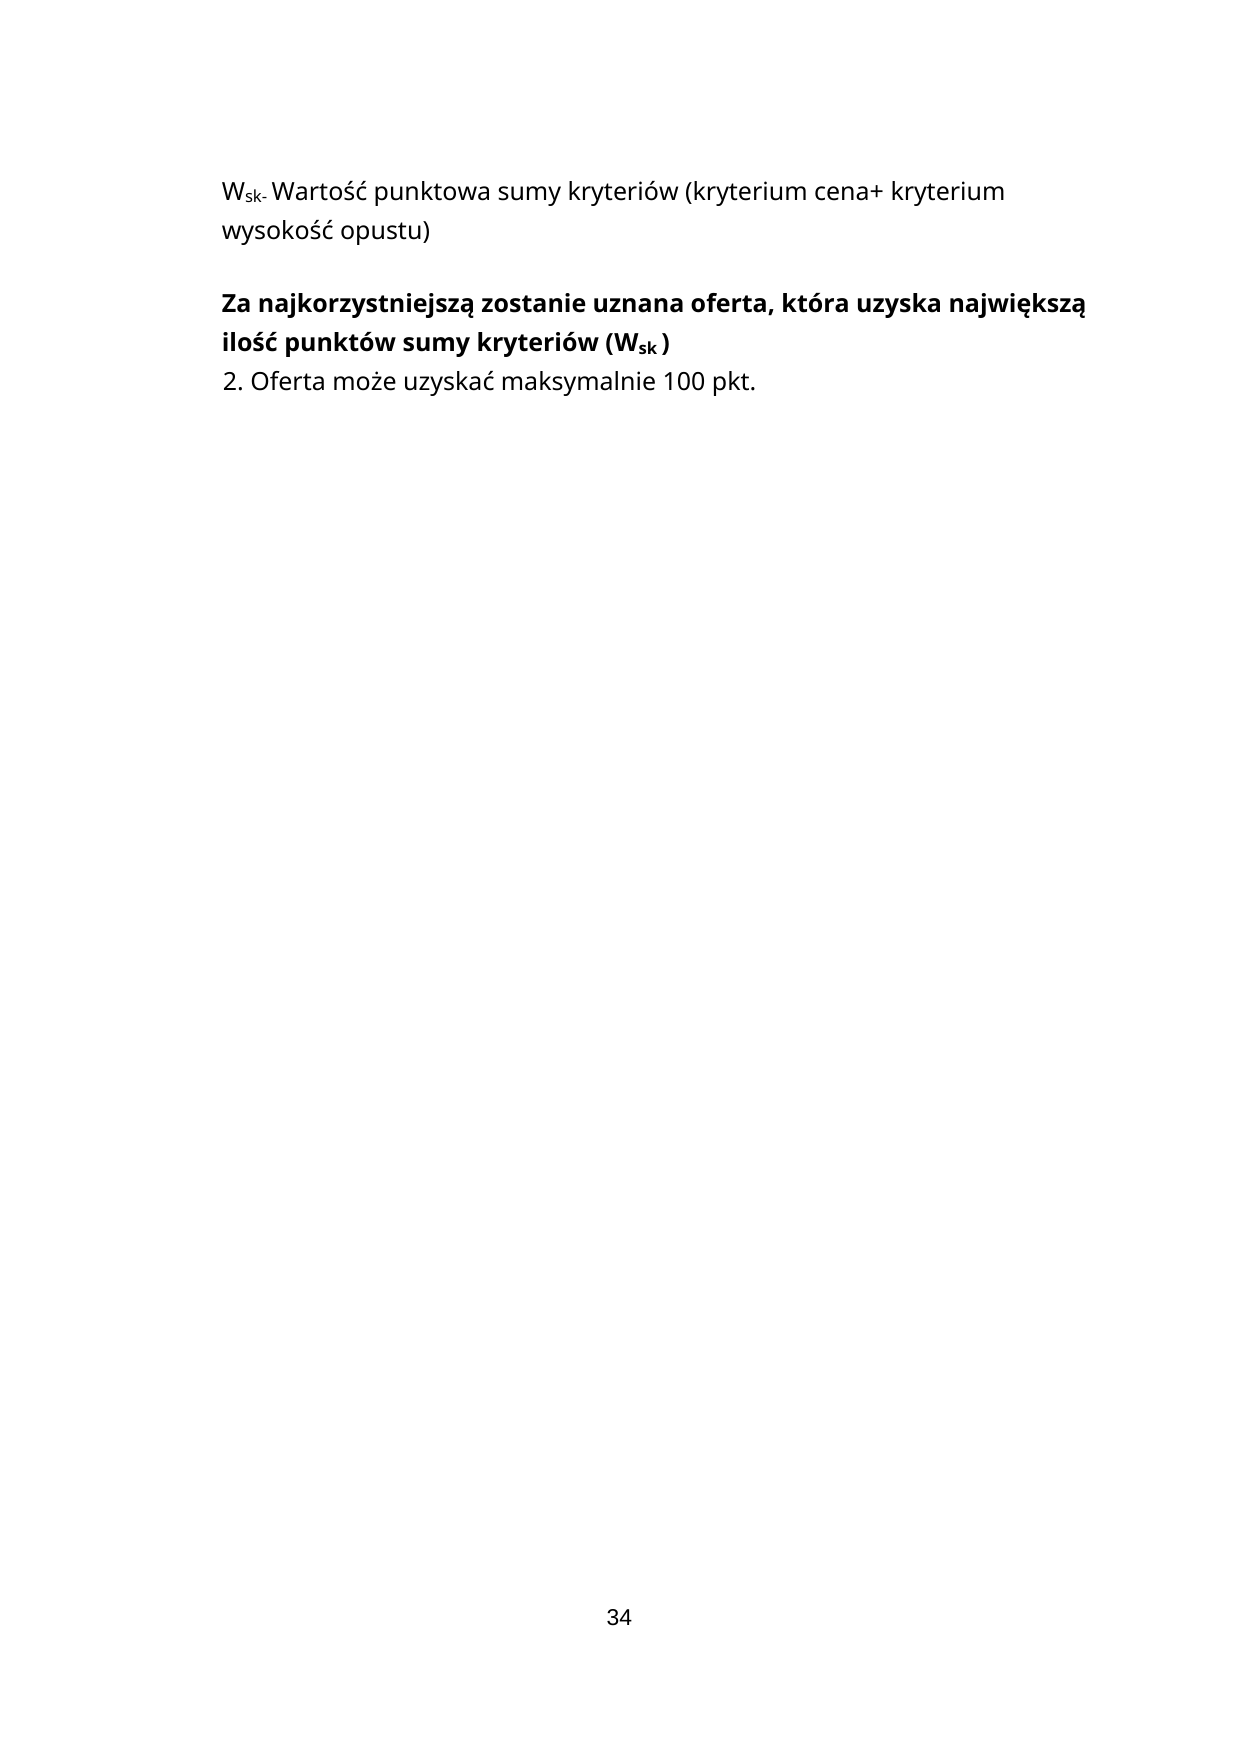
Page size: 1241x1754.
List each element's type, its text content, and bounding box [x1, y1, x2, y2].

text Za najkorzystniejszą zostanie uznana oferta, która uzyska największą ilość punktów sumy kryteriów (Wsk ) [222, 286, 1088, 359]
list 2. Oferta może uzyskać maksymalnie 100 pkt. [185, 364, 1091, 398]
text Wsk- Wartość punktowa sumy kryteriów (kryterium cena+ kryterium wysokość opustu) [222, 173, 1091, 247]
